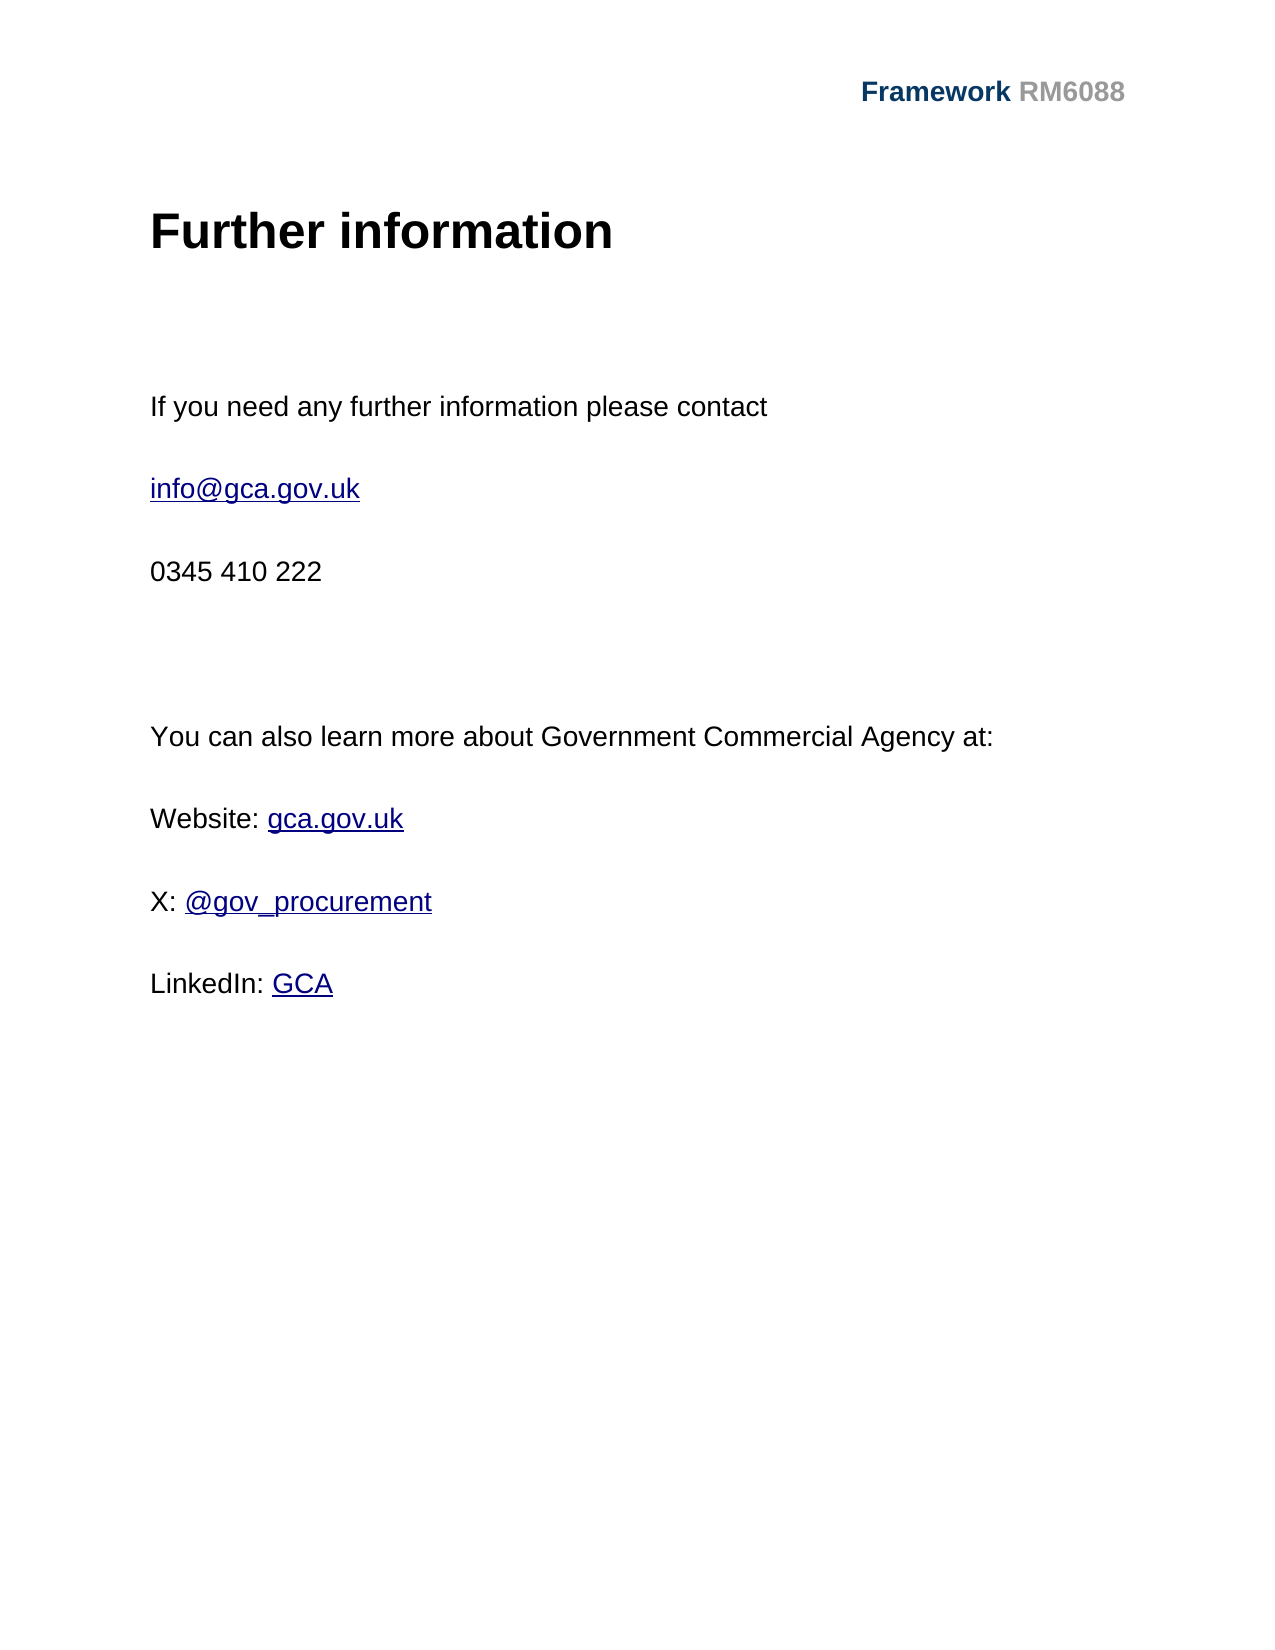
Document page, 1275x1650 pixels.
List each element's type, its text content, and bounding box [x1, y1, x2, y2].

text info@gca.gov.uk [150, 472, 1125, 505]
text Website: gca.gov.uk [150, 802, 1125, 834]
text If you need any further information please contact [150, 390, 1125, 422]
text LinkedIn: GCA [150, 967, 1125, 999]
text 0345 410 222 [150, 555, 1125, 587]
text X: @gov_procurement [150, 884, 1125, 917]
text Further information [150, 201, 1125, 259]
text You can also learn more about Government Commercial Agency at: [150, 720, 1125, 752]
